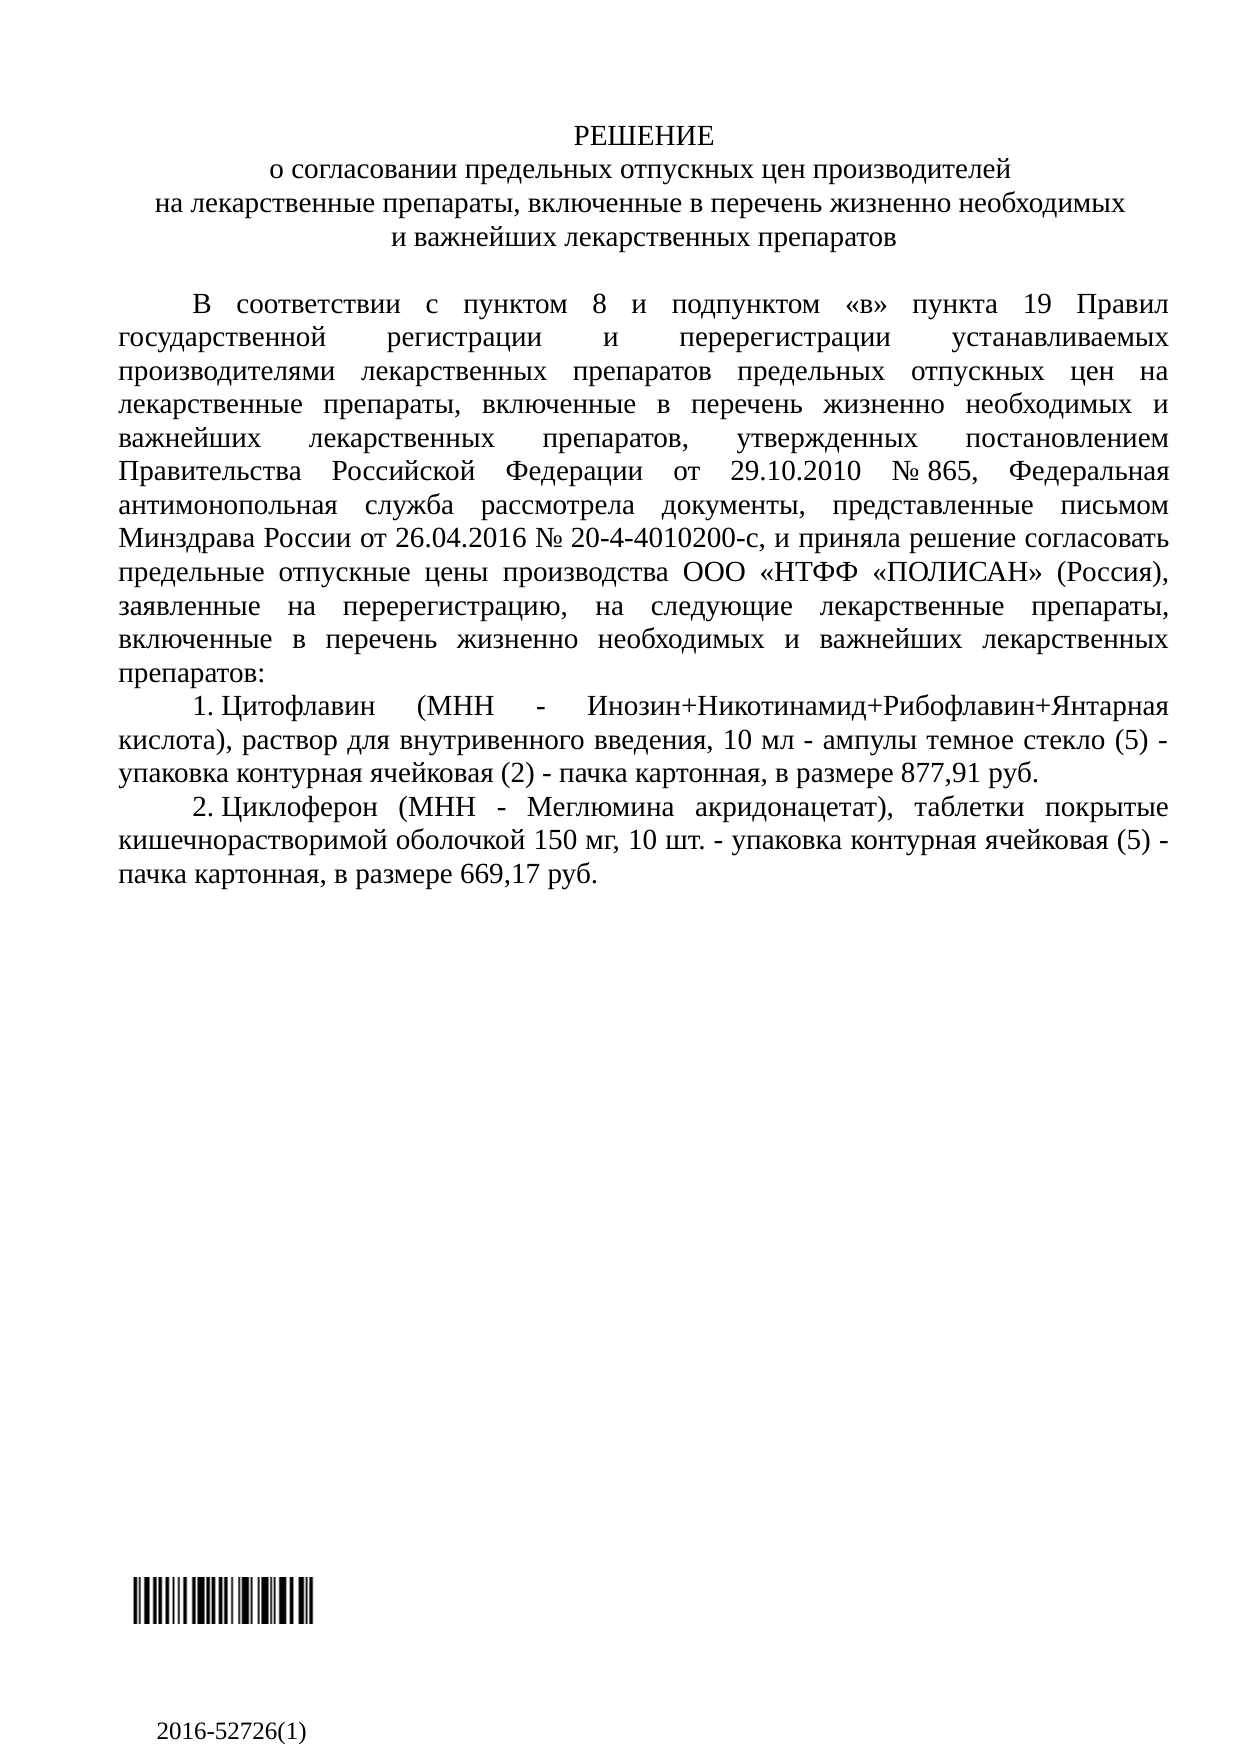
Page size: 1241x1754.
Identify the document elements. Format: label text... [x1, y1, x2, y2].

text 1. Цитофлавин (МНН - Инозин+Никотинамид+Рибофлавин+Янтарная кислота), раствор для внутривенного введения, 10 мл - ампулы темное стекло (5) - упаковка контурная ячейковая (2) - пачка картонная, в размере 877,91 руб. [118, 688, 1170, 789]
text на лекарственные препараты, включенные в перечень жизненно необходимых [118, 185, 1170, 219]
text и важнейших лекарственных препаратов [118, 219, 1170, 252]
picture [118, 1577, 331, 1624]
text В соответствии с пунктом 8 и подпунктом «в» пункта 19 Правил государственной регистрации и перерегистрации устанавливаемых производителями лекарственных препаратов предельных отпускных цен на лекарственные препараты, включенные в перечень жизненно необходимых и важнейших лекарственных препаратов, утвержденных постановлением Правительства Российской Федерации от 29.10.2010 № 865, Федеральная антимонопольная служба рассмотрела документы, представленные письмом Минздрава России от 26.04.2016 № 20-4-4010200-с, и приняла решение согласовать предельные отпускные цены производства ООО «НТФФ «ПОЛИСАН» (Россия), заявленные на перерегистрацию, на следующие лекарственные препараты, включенные в перечень жизненно необходимых и важнейших лекарственных препаратов: [118, 286, 1170, 688]
text РЕШЕНИЕ [118, 118, 1170, 152]
text о согласовании предельных отпускных цен производителей [118, 152, 1170, 185]
text 2. Циклоферон (МНН - Меглюмина акридонацетат), таблетки покрытые кишечнорастворимой оболочкой 150 мг, 10 шт. - упаковка контурная ячейковая (5) - пачка картонная, в размере 669,17 руб. [118, 789, 1170, 889]
